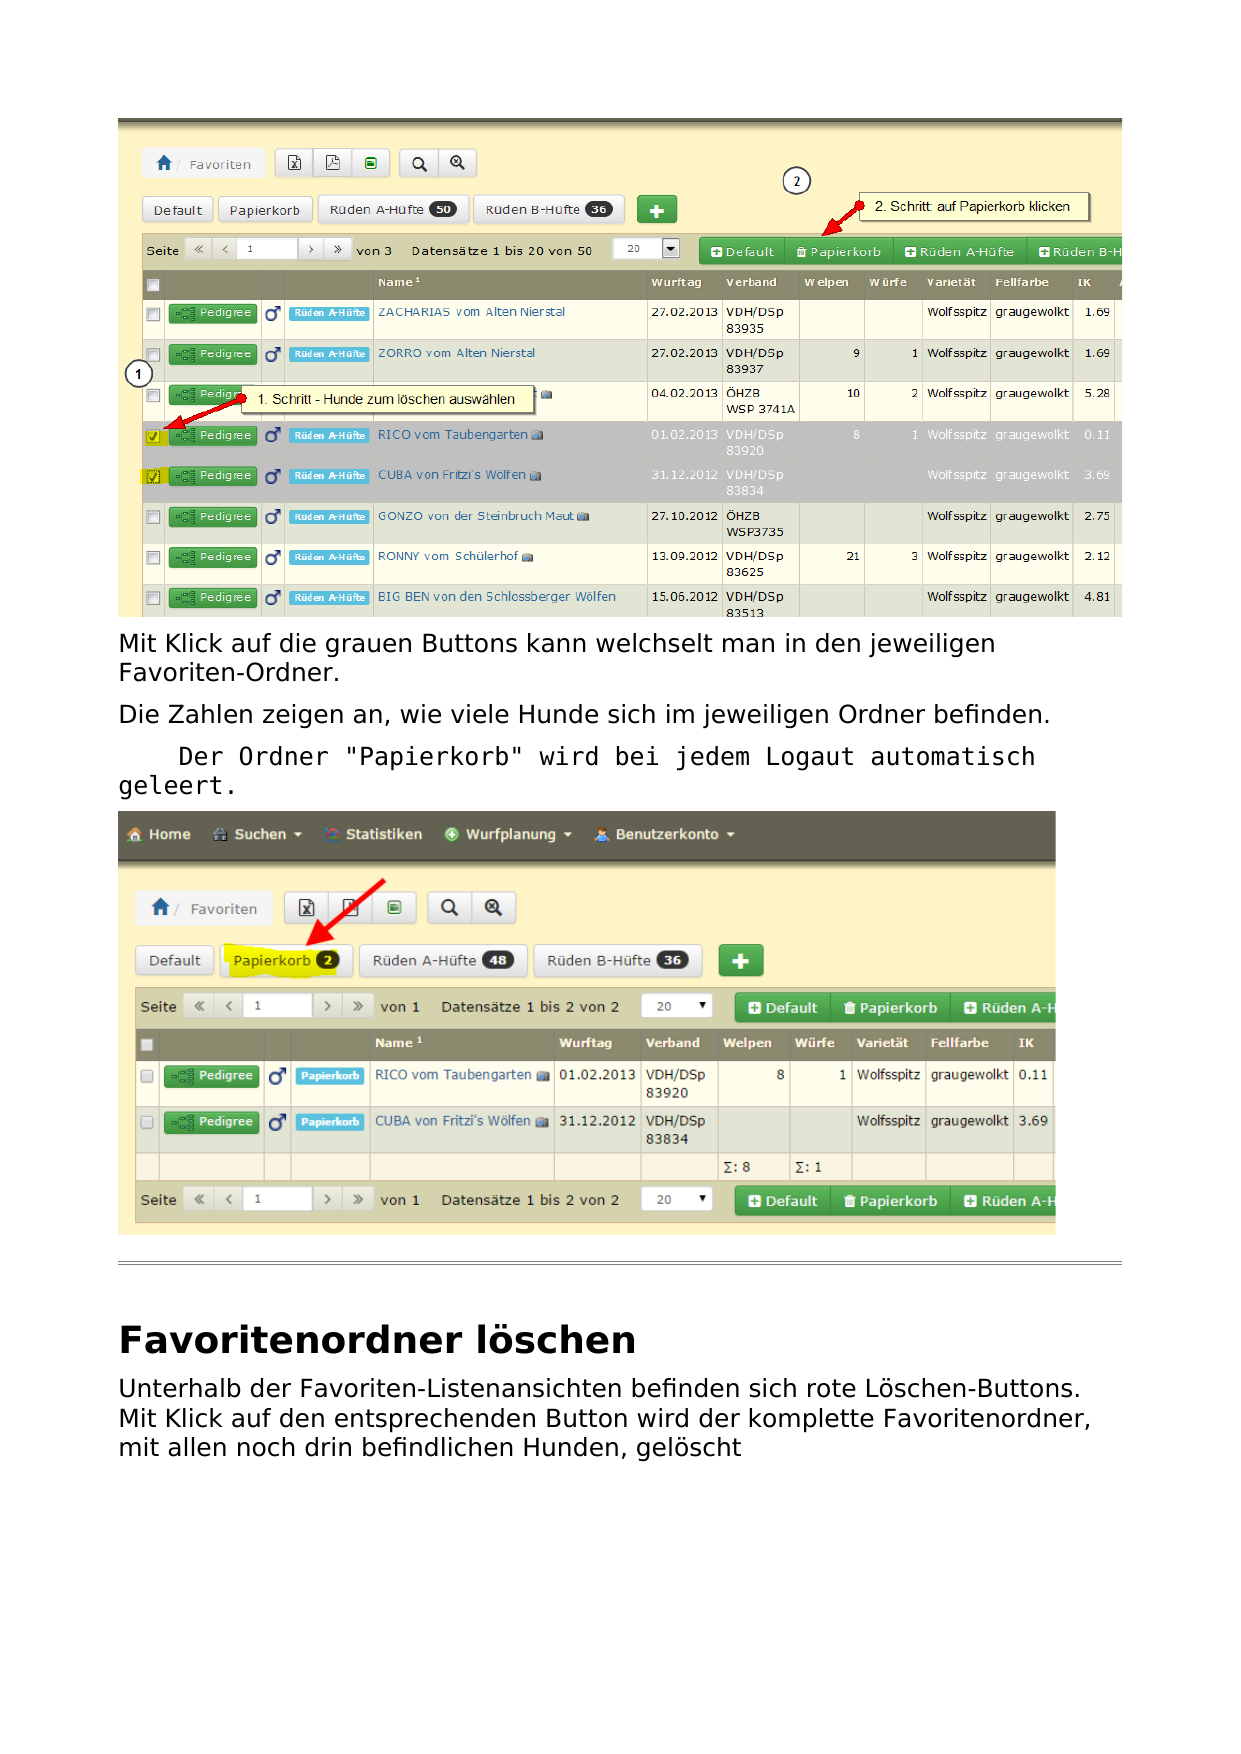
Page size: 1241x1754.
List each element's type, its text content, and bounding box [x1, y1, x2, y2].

text Unterhalb der Favoriten-Listenansichten befinden sich rote Löschen-Buttons. Mit Klick auf den entsprechenden Button wird der komplette Favoritenordner, mit allen noch drin befindlichen Hunden, gelöscht [118, 1374, 1122, 1462]
text Der Ordner "Papierkorb" wird bei jedem Logaut automatisch geleert. [118, 742, 1122, 800]
picture [118, 118, 1123, 617]
subtitle Favoritenordner löschen [118, 1318, 1122, 1362]
text Mit Klick auf die grauen Buttons kann welchselt man in den jeweiligen Favoriten-Ordner. [118, 629, 1122, 688]
picture [118, 811, 1056, 1235]
text Die Zahlen zeigen an, wie viele Hunde sich im jeweiligen Ordner befinden. [118, 700, 1122, 729]
